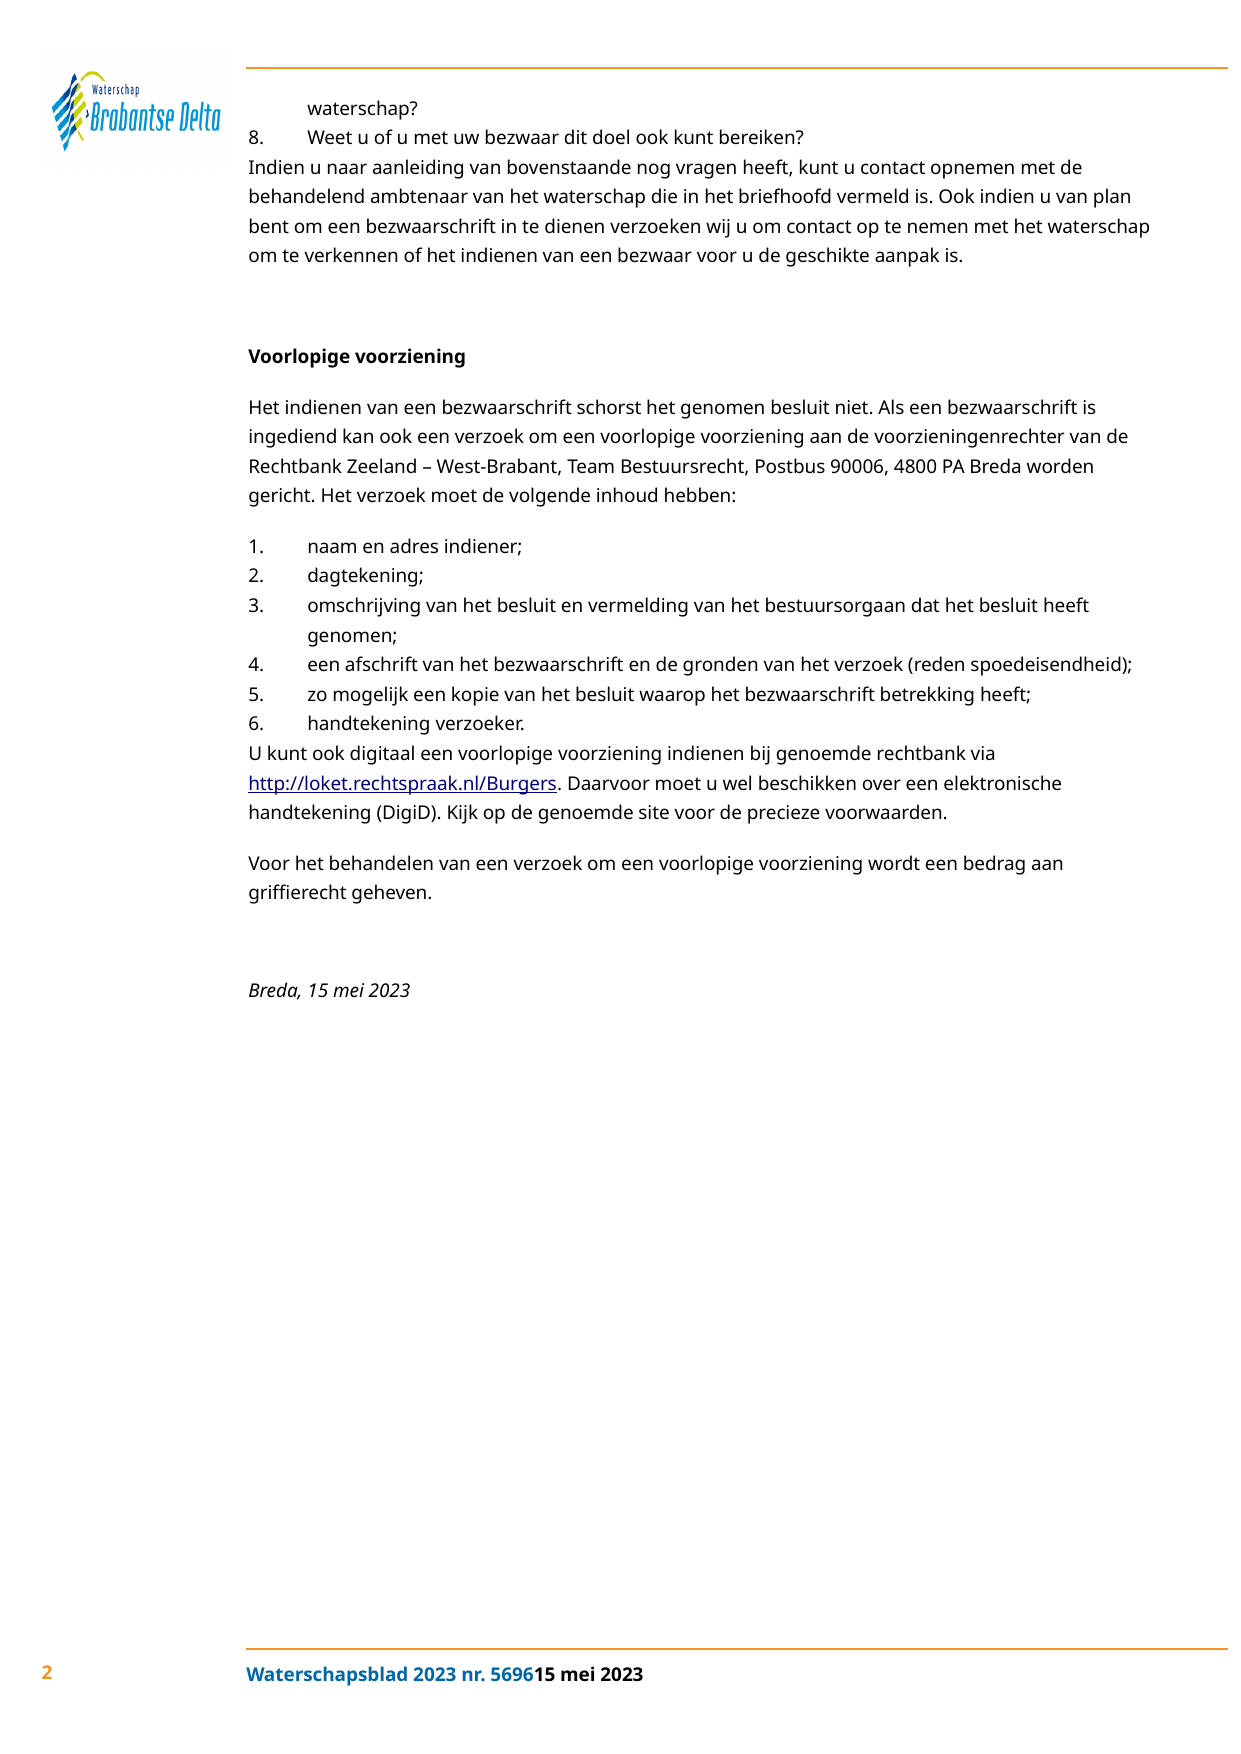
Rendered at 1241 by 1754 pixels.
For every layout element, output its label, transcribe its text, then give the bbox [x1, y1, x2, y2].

list een afschrift van het bezwaarschrift en de gronden van het verzoek (reden spoedeisendheid); [248, 651, 1152, 677]
list naam en adres indiener; [248, 533, 1152, 559]
text Voor het behandelen van een verzoek om een voorlopige voorziening wordt een bedrag aan griffierecht geheven. [248, 850, 1152, 905]
list handtekening verzoeker. [248, 711, 1152, 736]
list dagtekening; [248, 563, 1152, 588]
text Indien u naar aanleiding van bovenstaande nog vragen heeft, kunt u contact opnemen met de behandelend ambtenaar van het waterschap die in het briefhoofd vermeld is. Ook indien u van plan bent om een bezwaarschrift in te dienen verzoeken wij u om contact op te nemen met het waterschap om te verkennen of het indienen van een bezwaar voor u de geschikte aanpak is. [248, 154, 1152, 268]
text Voorlopige voorziening [248, 343, 1152, 369]
picture [41, 47, 231, 172]
text Breda, 15 mei 2023 [248, 978, 1152, 1003]
list zo mogelijk een kopie van het besluit waarop het bezwaarschrift betrekking heeft; [248, 681, 1152, 707]
list Weet u of u met uw bezwaar dit doel ook kunt bereiken? [248, 124, 1152, 150]
text Het indienen van een bezwaarschrift schorst het genomen besluit niet. Als een bezwaarschrift is ingediend kan ook een verzoek om een voorlopige voorziening aan de voorzieningenrechter van de Rechtbank Zeeland – West-Brabant, Team Bestuursrecht, Postbus 90006, 4800 PA Breda worden gericht. Het verzoek moet de volgende inhoud hebben: [248, 394, 1152, 508]
list omschrijving van het besluit en vermelding van het bestuursorgaan dat het besluit heeft genomen; [248, 592, 1152, 648]
list waterschap? [248, 95, 1152, 121]
text U kunt ook digitaal een voorlopige voorziening indienen bij genoemde rechtbank via http://loket.rechtspraak.nl/Burgers. Daarvoor moet u wel beschikken over een elektronische handtekening (DigiD). Kijk op de genoemde site voor de precieze voorwaarden. [248, 740, 1152, 825]
